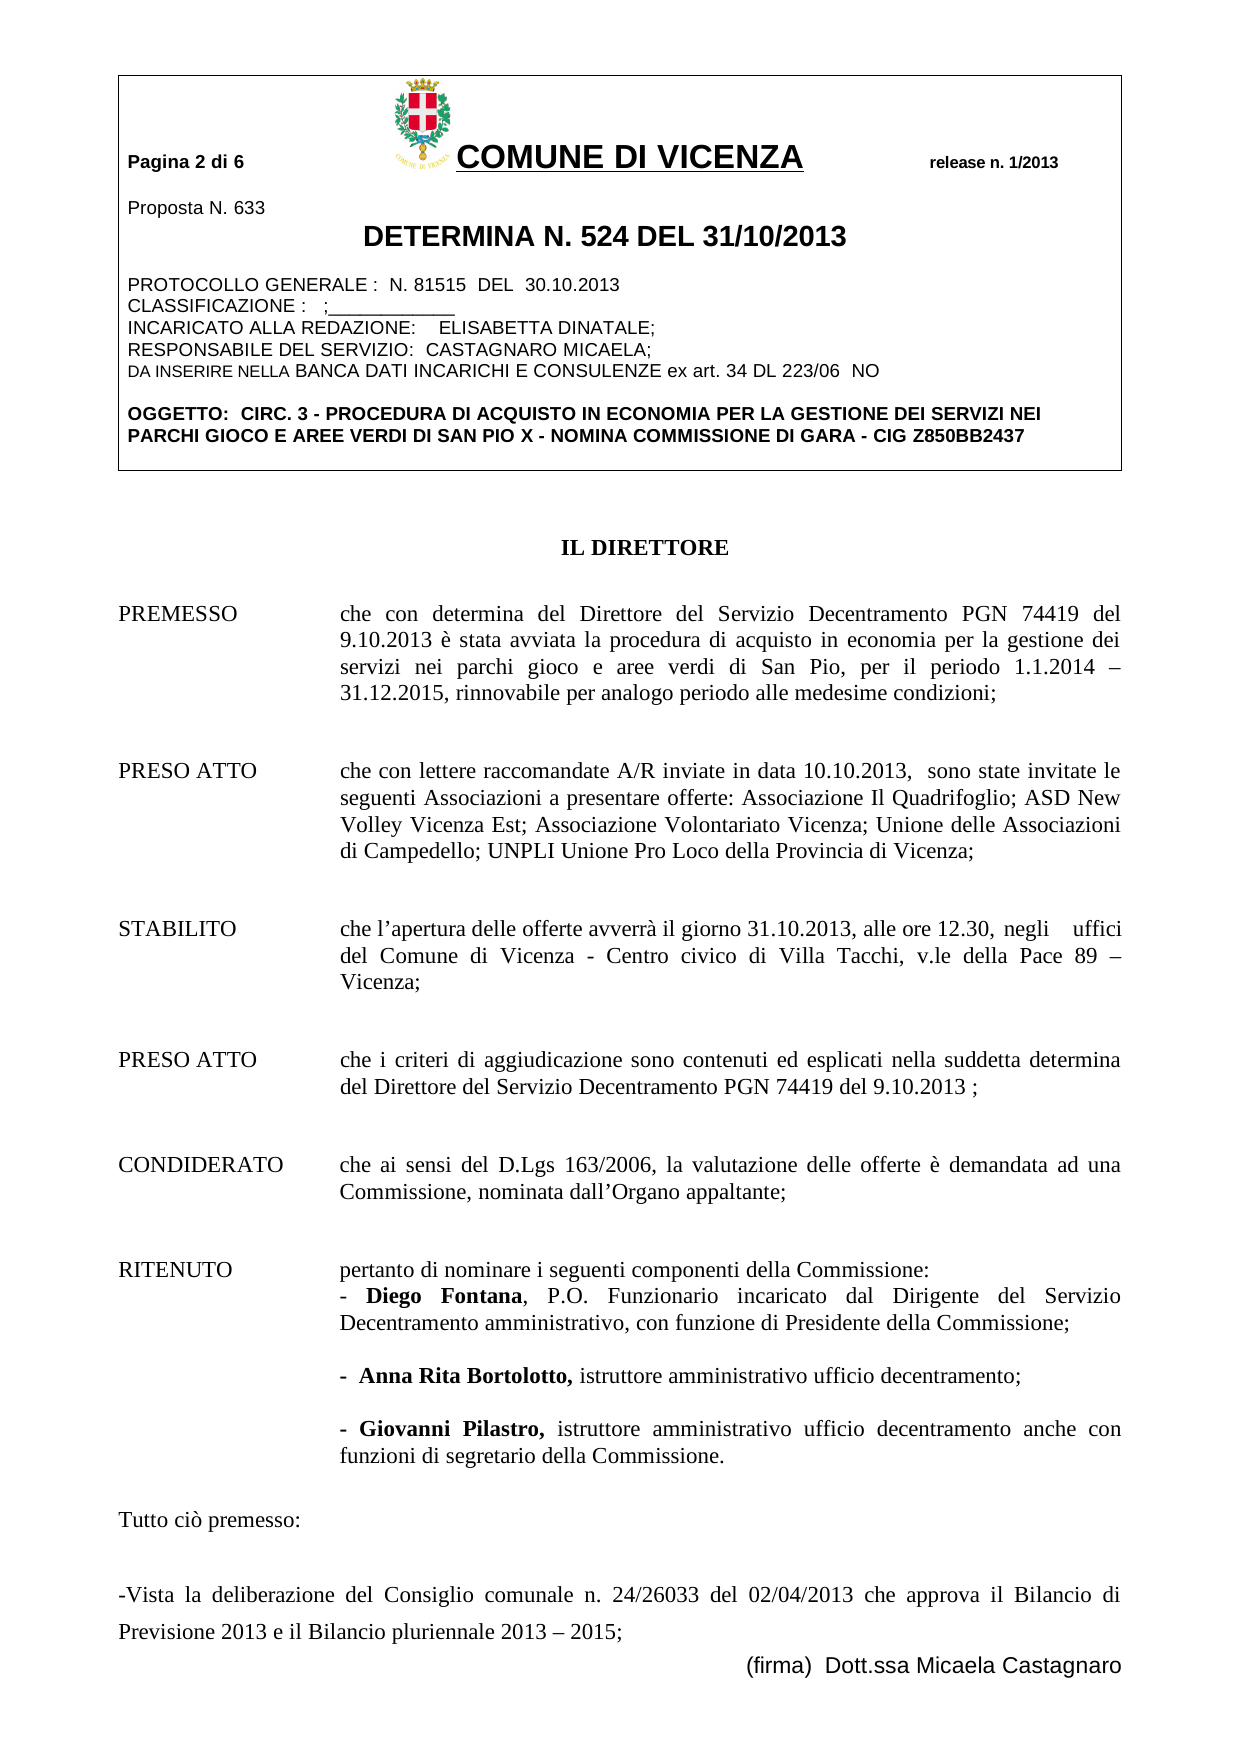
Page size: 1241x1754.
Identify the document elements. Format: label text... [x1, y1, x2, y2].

text STABILITO che l’apertura delle offerte avverrà il giorno 31.10.2013, alle ore 12.30, negli uffici del Comune di Vicenza - Centro civico di Villa Tacchi, v.le della Pace 89 – Vicenza; [118, 915, 1122, 995]
text -Vista la deliberazione del Consiglio comunale n. 24/26033 del 02/04/2013 che approva il Bilancio di Previsione 2013 e il Bilancio pluriennale 2013 – 2015; [118, 1570, 1122, 1645]
text PRESO ATTO che i criteri di aggiudicazione sono contenuti ed esplicati nella suddetta determina del Direttore del Servizio Decentramento PGN 74419 del 9.10.2013 ; [118, 1046, 1122, 1099]
text - Diego Fontana, P.O. Funzionario incaricato dal Dirigente del Servizio Decentramento amministrativo, con funzione di Presidente della Commissione; [118, 1282, 1122, 1335]
text - Giovanni Pilastro, istruttore amministrativo ufficio decentramento anche con funzioni di segretario della Commissione. [118, 1415, 1122, 1468]
text Tutto ciò premesso: [118, 1495, 1122, 1532]
text RITENUTO pertanto di nominare i seguenti componenti della Commissione: [118, 1256, 1122, 1282]
text IL DIRETTORE [118, 485, 1122, 560]
picture [394, 78, 451, 169]
text PRESO ATTO che con lettere raccomandate A/R inviate in data 10.10.2013, sono state invitate le seguenti Associazioni a presentare offerte: Associazione Il Quadrifoglio; ASD New Volley Vicenza Est; Associazione Volontariato Vicenza; Unione delle Associazioni di Campedello; UNPLI Unione Pro Loco della Provincia di Vicenza; [118, 757, 1122, 863]
text PREMESSO che con determina del Direttore del Servizio Decentramento PGN 74419 del 9.10.2013 è stata avviata la procedura di acquisto in economia per la gestione dei servizi nei parchi gioco e aree verdi di San Pio, per il periodo 1.1.2014 – 31.12.2015, rinnovabile per analogo periodo alle medesime condizioni; [118, 599, 1122, 706]
text - Anna Rita Bortolotto, istruttore amministrativo ufficio decentramento; [118, 1362, 1122, 1388]
text CONDIDERATO che ai sensi del D.Lgs 163/2006, la valutazione delle offerte è demandata ad una Commissione, nominata dall’Organo appaltante; [118, 1151, 1122, 1204]
